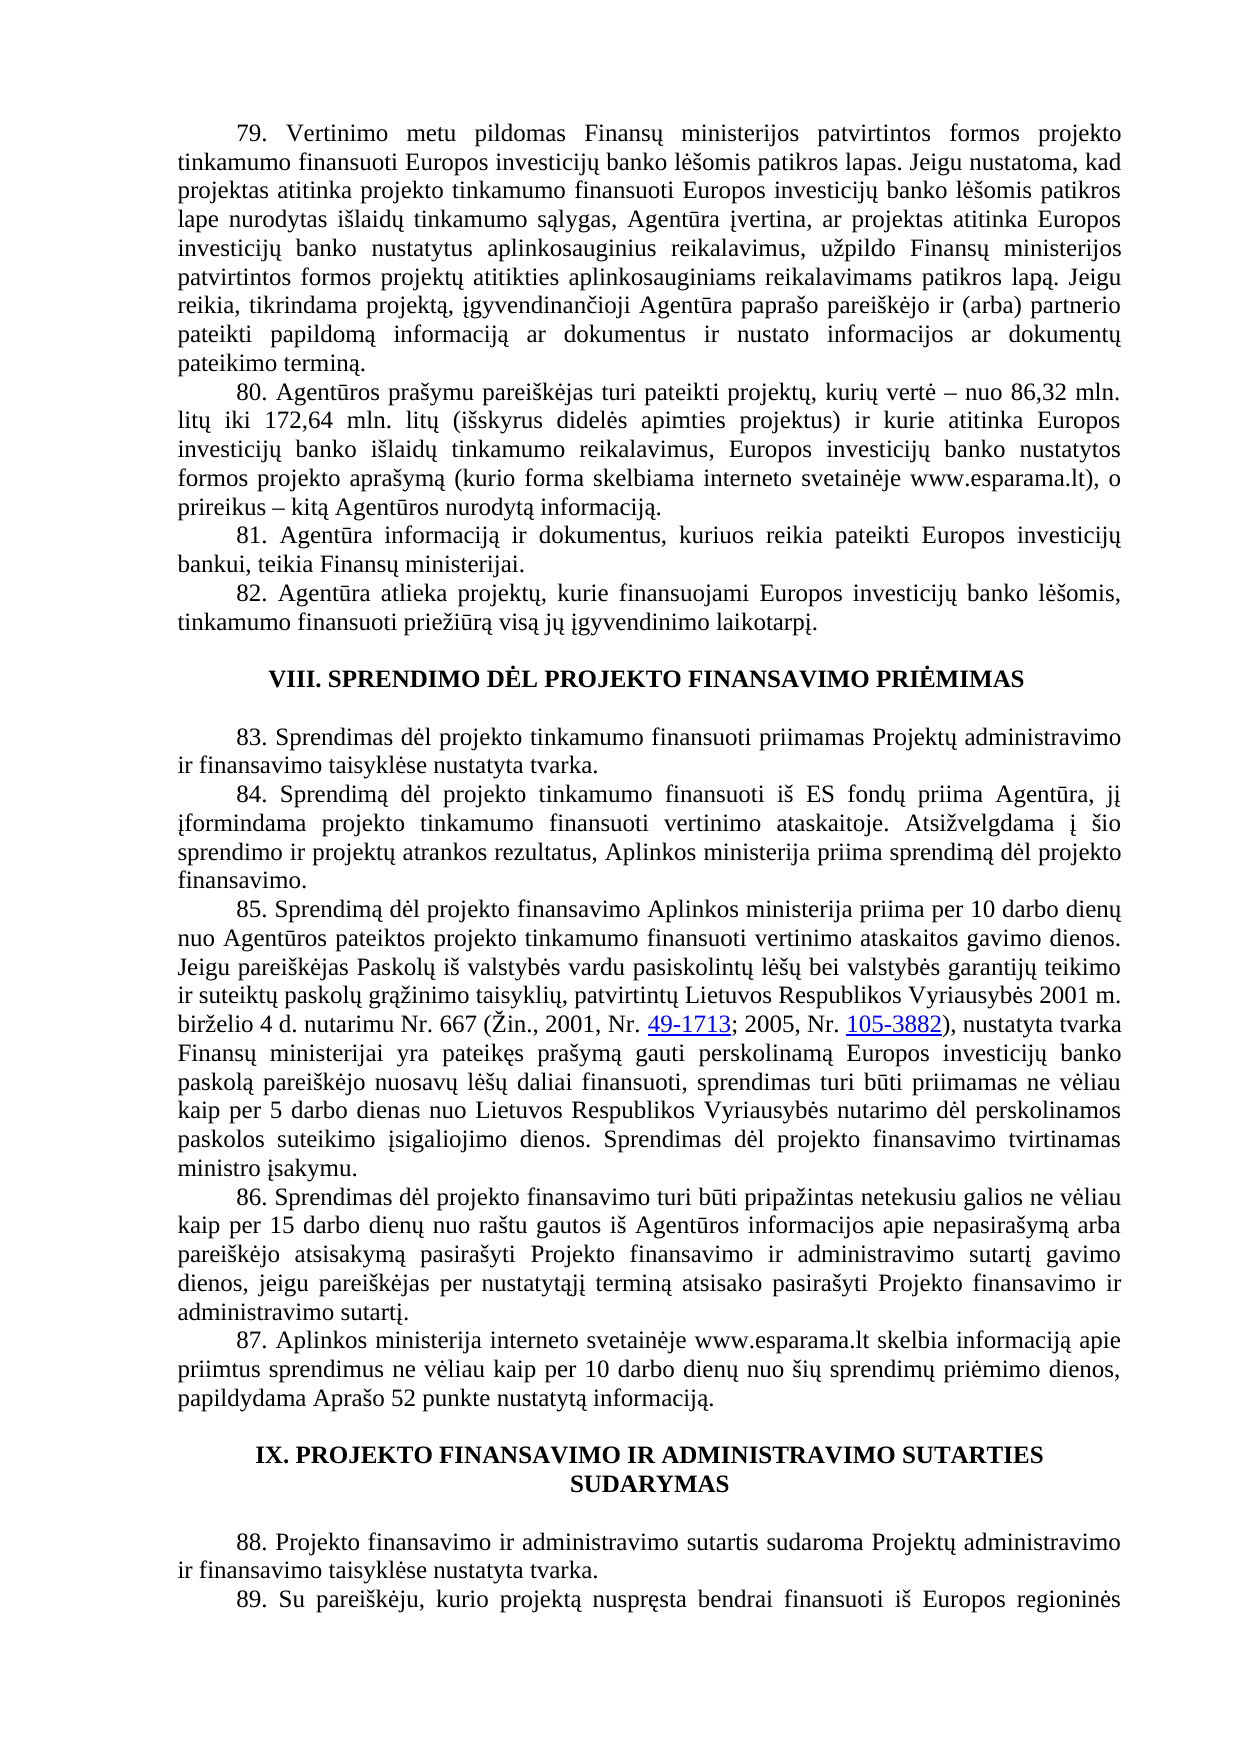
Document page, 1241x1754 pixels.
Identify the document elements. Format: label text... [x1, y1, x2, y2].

text 82. Agentūra atlieka projektų, kurie finansuojami Europos investicijų banko lėšomis, tinkamumo finansuoti priežiūrą visą jų įgyvendinimo laikotarpį. [177, 578, 1122, 636]
text 89. Su pareiškėju, kurio projektą nuspręsta bendrai finansuoti iš Europos regioninės [177, 1584, 1122, 1613]
text 88. Projekto finansavimo ir administravimo sutartis sudaroma Projektų administravimo ir finansavimo taisyklėse nustatyta tvarka. [177, 1527, 1122, 1584]
text 81. Agentūra informaciją ir dokumentus, kuriuos reikia pateikti Europos investicijų bankui, teikia Finansų ministerijai. [177, 521, 1122, 578]
text 79. Vertinimo metu pildomas Finansų ministerijos patvirtintos formos projekto tinkamumo finansuoti Europos investicijų banko lėšomis patikros lapas. Jeigu nustatoma, kad projektas atitinka projekto tinkamumo finansuoti Europos investicijų banko lėšomis patikros lape nurodytas išlaidų tinkamumo sąlygas, Agentūra įvertina, ar projektas atitinka Europos investicijų banko nustatytus aplinkosauginius reikalavimus, užpildo Finansų ministerijos patvirtintos formos projektų atitikties aplinkosauginiams reikalavimams patikros lapą. Jeigu reikia, tikrindama projektą, įgyvendinančioji Agentūra paprašo pareiškėjo ir (arba) partnerio pateikti papildomą informaciją ar dokumentus ir nustato informacijos ar dokumentų pateikimo terminą. [177, 118, 1122, 377]
text 80. Agentūros prašymu pareiškėjas turi pateikti projektų, kurių vertė – nuo 86,32 mln. litų iki 172,64 mln. litų (išskyrus didelės apimties projektus) ir kurie atitinka Europos investicijų banko išlaidų tinkamumo reikalavimus, Europos investicijų banko nustatytos formos projekto aprašymą (kurio forma skelbiama interneto svetainėje www.esparama.lt), o prireikus – kitą Agentūros nurodytą informaciją. [177, 377, 1122, 521]
text VIII. SPRENDIMO DĖL PROJEKTO FINANSAVIMO PRIĖMIMAS [177, 664, 1122, 693]
text 87. Aplinkos ministerija interneto svetainėje www.esparama.lt skelbia informaciją apie priimtus sprendimus ne vėliau kaip per 10 darbo dienų nuo šių sprendimų priėmimo dienos, papildydama Aprašo 52 punkte nustatytą informaciją. [177, 1326, 1122, 1412]
text IX. PROJEKTO FINANSAVIMO IR ADMINISTRAVIMO SUTARTIES SUDARYMAS [177, 1441, 1122, 1498]
text 83. Sprendimas dėl projekto tinkamumo finansuoti priimamas Projektų administravimo ir finansavimo taisyklėse nustatyta tvarka. [177, 722, 1122, 779]
text 84. Sprendimą dėl projekto tinkamumo finansuoti iš ES fondų priima Agentūra, jį įformindama projekto tinkamumo finansuoti vertinimo ataskaitoje. Atsižvelgdama į šio sprendimo ir projektų atrankos rezultatus, Aplinkos ministerija priima sprendimą dėl projekto finansavimo. [177, 779, 1122, 894]
text 85. Sprendimą dėl projekto finansavimo Aplinkos ministerija priima per 10 darbo dienų nuo Agentūros pateiktos projekto tinkamumo finansuoti vertinimo ataskaitos gavimo dienos. Jeigu pareiškėjas Paskolų iš valstybės vardu pasiskolintų lėšų bei valstybės garantijų teikimo ir suteiktų paskolų grąžinimo taisyklių, patvirtintų Lietuvos Respublikos Vyriausybės 2001 m. birželio 4 d. nutarimu Nr. 667 (Žin., 2001, Nr. 49-1713; 2005, Nr. 105-3882), nustatyta tvarka Finansų ministerijai yra pateikęs prašymą gauti perskolinamą Europos investicijų banko paskolą pareiškėjo nuosavų lėšų daliai finansuoti, sprendimas turi būti priimamas ne vėliau kaip per 5 darbo dienas nuo Lietuvos Respublikos Vyriausybės nutarimo dėl perskolinamos paskolos suteikimo įsigaliojimo dienos. Sprendimas dėl projekto finansavimo tvirtinamas ministro įsakymu. [177, 894, 1122, 1182]
text 86. Sprendimas dėl projekto finansavimo turi būti pripažintas netekusiu galios ne vėliau kaip per 15 darbo dienų nuo raštu gautos iš Agentūros informacijos apie nepasirašymą arba pareiškėjo atsisakymą pasirašyti Projekto finansavimo ir administravimo sutartį gavimo dienos, jeigu pareiškėjas per nustatytąjį terminą atsisako pasirašyti Projekto finansavimo ir administravimo sutartį. [177, 1182, 1122, 1326]
